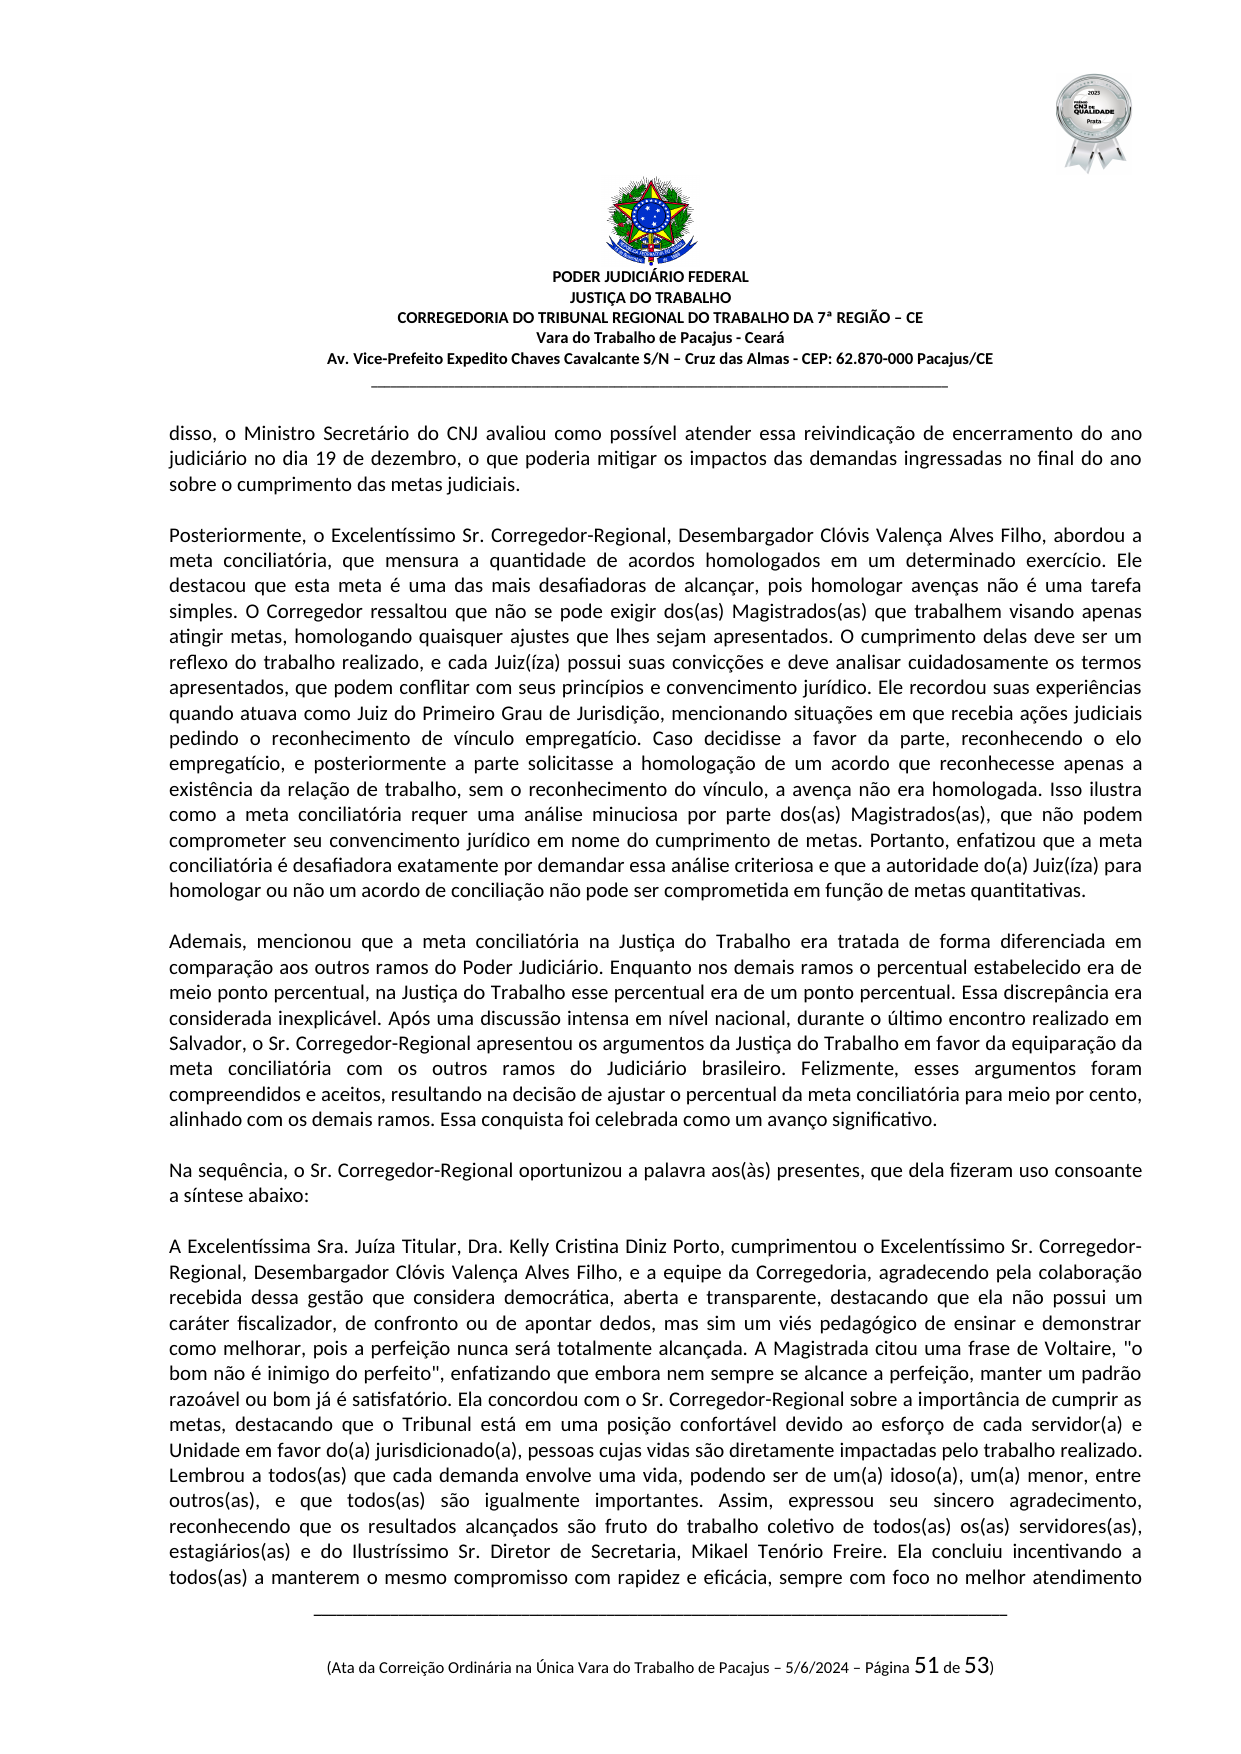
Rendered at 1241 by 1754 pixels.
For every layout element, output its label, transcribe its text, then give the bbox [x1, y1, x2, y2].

picture [1056, 73, 1133, 175]
text Ademais, mencionou que a meta conciliatória na Justiça do Trabalho era tratada de forma diferenciada em comparação aos outros ramos do Poder Judiciário. Enquanto nos demais ramos o percentual estabelecido era de meio ponto percentual, na Justiça do Trabalho esse percentual era de um ponto percentual. Essa discrepância era considerada inexplicável. Após uma discussão intensa em nível nacional, durante o último encontro realizado em Salvador, o Sr. Corregedor-Regional apresentou os argumentos da Justiça do Trabalho em favor da equiparação da meta conciliatória com os outros ramos do Judiciário brasileiro. Felizmente, esses argumentos foram compreendidos e aceitos, resultando na decisão de ajustar o percentual da meta conciliatória para meio por cento, alinhado com os demais ramos. Essa conquista foi celebrada como um avanço significativo. [169, 928, 1144, 1132]
text Posteriormente, o Excelentíssimo Sr. Corregedor-Regional, Desembargador Clóvis Valença Alves Filho, abordou a meta conciliatória, que mensura a quantidade de acordos homologados em um determinado exercício. Ele destacou que esta meta é uma das mais desafiadoras de alcançar, pois homologar avenças não é uma tarefa simples. O Corregedor ressaltou que não se pode exigir dos(as) Magistrados(as) que trabalhem visando apenas atingir metas, homologando quaisquer ajustes que lhes sejam apresentados. O cumprimento delas deve ser um reflexo do trabalho realizado, e cada Juiz(íza) possui suas convicções e deve analisar cuidadosamente os termos apresentados, que podem conflitar com seus princípios e convencimento jurídico. Ele recordou suas experiências quando atuava como Juiz do Primeiro Grau de Jurisdição, mencionando situações em que recebia ações judiciais pedindo o reconhecimento de vínculo empregatício. Caso decidisse a favor da parte, reconhecendo o elo empregatício, e posteriormente a parte solicitasse a homologação de um acordo que reconhecesse apenas a existência da relação de trabalho, sem o reconhecimento do vínculo, a avença não era homologada. Isso ilustra como a meta conciliatória requer uma análise minuciosa por parte dos(as) Magistrados(as), que não podem comprometer seu convencimento jurídico em nome do cumprimento de metas. Portanto, enfatizou que a meta conciliatória é desafiadora exatamente por demandar essa análise criteriosa e que a autoridade do(a) Juiz(íza) para homologar ou não um acordo de conciliação não pode ser comprometida em função de metas quantitativas. [169, 522, 1144, 903]
picture [601, 175, 700, 267]
text A Excelentíssima Sra. Juíza Titular, Dra. Kelly Cristina Diniz Porto, cumprimentou o Excelentíssimo Sr. Corregedor-Regional, Desembargador Clóvis Valença Alves Filho, e a equipe da Corregedoria, agradecendo pela colaboração recebida dessa gestão que considera democrática, aberta e transparente, destacando que ela não possui um caráter fiscalizador, de confronto ou de apontar dedos, mas sim um viés pedagógico de ensinar e demonstrar como melhorar, pois a perfeição nunca será totalmente alcançada. A Magistrada citou uma frase de Voltaire, "o bom não é inimigo do perfeito", enfatizando que embora nem sempre se alcance a perfeição, manter um padrão razoável ou bom já é satisfatório. Ela concordou com o Sr. Corregedor-Regional sobre a importância de cumprir as metas, destacando que o Tribunal está em uma posição confortável devido ao esforço de cada servidor(a) e Unidade em favor do(a) jurisdicionado(a), pessoas cujas vidas são diretamente impactadas pelo trabalho realizado. Lembrou a todos(as) que cada demanda envolve uma vida, podendo ser de um(a) idoso(a), um(a) menor, entre outros(as), e que todos(as) são igualmente importantes. Assim, expressou seu sincero agradecimento, reconhecendo que os resultados alcançados são fruto do trabalho coletivo de todos(as) os(as) servidores(as), estagiários(as) e do Ilustríssimo Sr. Diretor de Secretaria, Mikael Tenório Freire. Ela concluiu incentivando a todos(as) a manterem o mesmo compromisso com rapidez e eficácia, sempre com foco no melhor atendimento [169, 1233, 1144, 1589]
text Na sequência, o Sr. Corregedor-Regional oportunizou a palavra aos(às) presentes, que dela fizeram uso consoante a síntese abaixo: [169, 1157, 1144, 1208]
text disso, o Ministro Secretário do CNJ avaliou como possível atender essa reivindicação de encerramento do ano judiciário no dia 19 de dezembro, o que poderia mitigar os impactos das demandas ingressadas no final do ano sobre o cumprimento das metas judiciais. [169, 420, 1144, 496]
